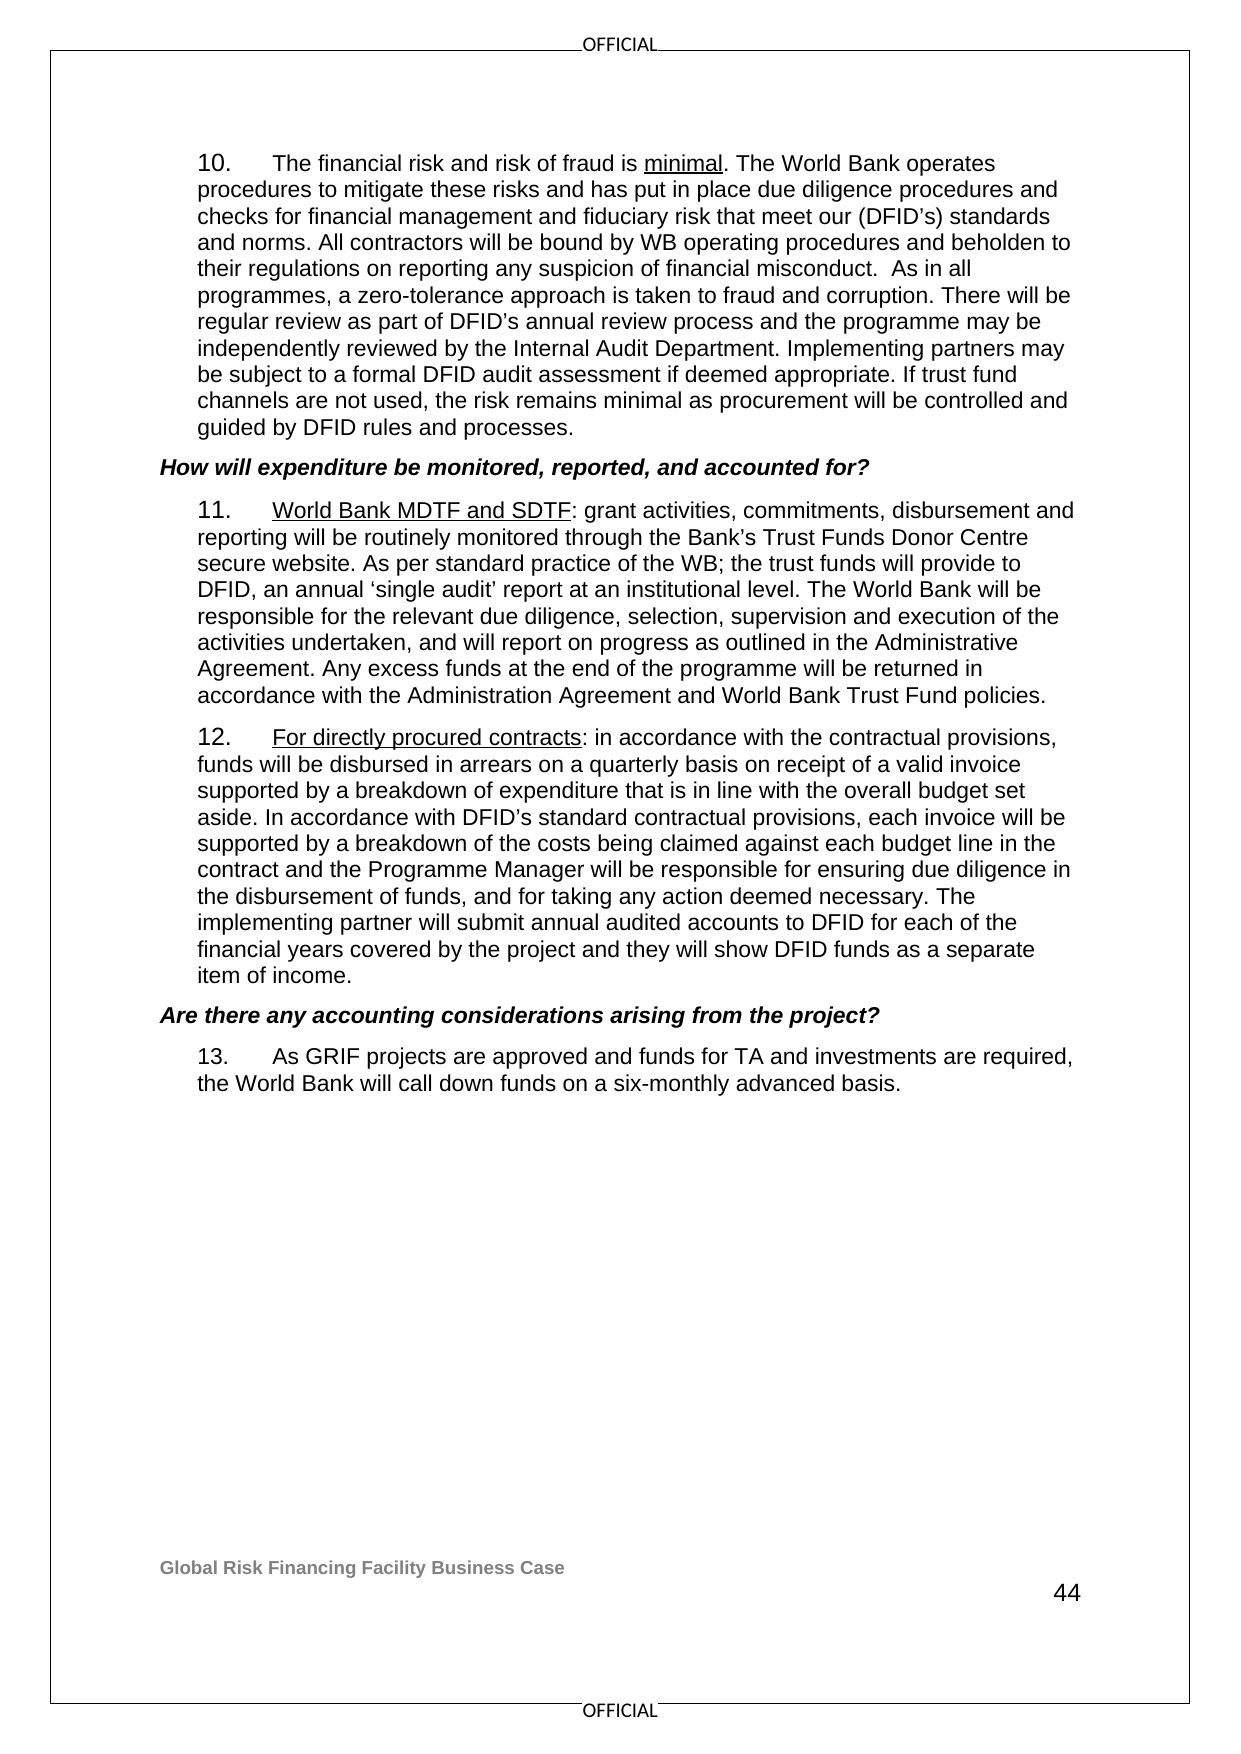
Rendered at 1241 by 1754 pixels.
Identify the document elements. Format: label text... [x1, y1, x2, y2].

list As GRIF projects are approved and funds for TA and investments are required, the World Bank will call down funds on a six-monthly advanced basis. [197, 1043, 1081, 1096]
text Are there any accounting considerations arising from the project? [159, 1002, 1081, 1029]
list World Bank MDTF and SDTF: grant activities, commitments, disbursement and reporting will be routinely monitored through the Bank’s Trust Funds Donor Centre secure website. As per standard practice of the WB; the trust funds will provide to DFID, an annual ‘single audit’ report at an institutional level. The World Bank will be responsible for the relevant due diligence, selection, supervision and execution of the activities undertaken, and will report on progress as outlined in the Administrative Agreement. Any excess funds at the end of the programme will be returned in accordance with the Administration Agreement and World Bank Trust Fund policies. [197, 495, 1081, 708]
list The financial risk and risk of fraud is minimal. The World Bank operates procedures to mitigate these risks and has put in place due diligence procedures and checks for financial management and fiduciary risk that meet our (DFID’s) standards and norms. All contractors will be bound by WB operating procedures and beholden to their regulations on reporting any suspicion of financial misconduct. As in all programmes, a zero-tolerance approach is taken to fraud and corruption. There will be regular review as part of DFID’s annual review process and the programme may be independently reviewed by the Internal Audit Department. Implementing partners may be subject to a formal DFID audit assessment if deemed appropriate. If trust fund channels are not used, the risk remains minimal as procurement will be controlled and guided by DFID rules and processes. [197, 148, 1081, 440]
text How will expenditure be monitored, reported, and accounted for? [159, 454, 1081, 481]
list For directly procured contracts: in accordance with the contractual provisions, funds will be disbursed in arrears on a quarterly basis on receipt of a valid invoice supported by a breakdown of expenditure that is in line with the overall budget set aside. In accordance with DFID’s standard contractual provisions, each invoice will be supported by a breakdown of the costs being claimed against each budget line in the contract and the Programme Manager will be responsible for ensuring due diligence in the disbursement of funds, and for taking any action deemed necessary. The implementing partner will submit annual audited accounts to DFID for each of the financial years covered by the project and they will show DFID funds as a separate item of income. [197, 722, 1081, 988]
